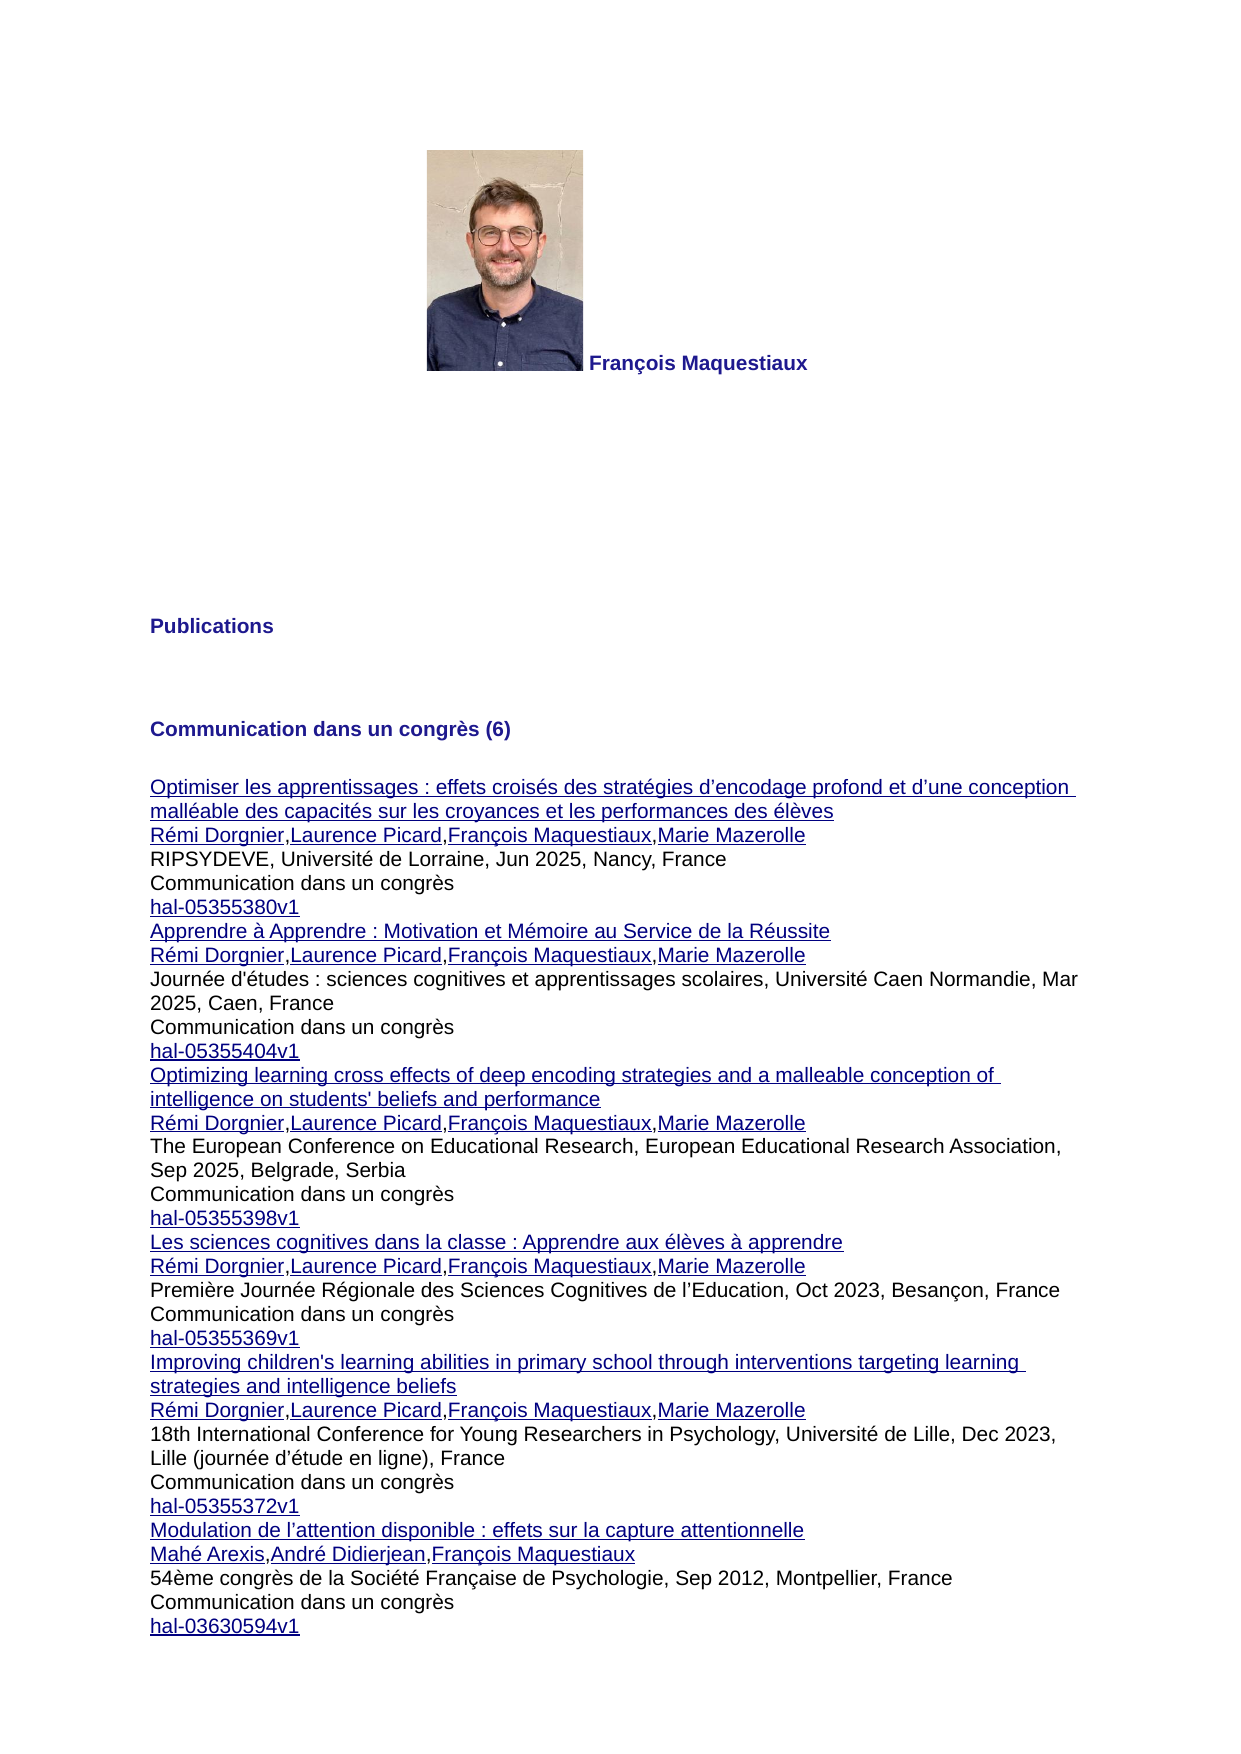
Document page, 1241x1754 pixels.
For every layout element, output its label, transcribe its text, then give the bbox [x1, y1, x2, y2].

table_header Optimiser les apprentissages : effets croisés des stratégies d’encodage profond et d’une conception malléable des capacités sur les croyances et les performances des élèves Rémi Dorgnier,Laurence Picard,François Maquestiaux,Marie Mazerolle RIPSYDEVE, Université de Lorraine, Jun 2025, Nancy, France Communication dans un congrès hal-05355380v1 [150, 775, 1090, 919]
table_cell Optimizing learning cross effects of deep encoding strategies and a malleable conception of intelligence on students' beliefs and performance Rémi Dorgnier,Laurence Picard,François Maquestiaux,Marie Mazerolle The European Conference on Educational Research, European Educational Research Association, Sep 2025, Belgrade, Serbia Communication dans un congrès hal-05355398v1 [150, 1063, 1090, 1230]
subtitle François Maquestiaux [150, 150, 1090, 375]
table_cell Improving children's learning abilities in primary school through interventions targeting learning strategies and intelligence beliefs Rémi Dorgnier,Laurence Picard,François Maquestiaux,Marie Mazerolle 18th International Conference for Young Researchers in Psychology, Université de Lille, Dec 2023, Lille (journée d’étude en ligne), France Communication dans un congrès hal-05355372v1 [150, 1350, 1090, 1518]
table_cell Les sciences cognitives dans la classe : Apprendre aux élèves à apprendre Rémi Dorgnier,Laurence Picard,François Maquestiaux,Marie Mazerolle Première Journée Régionale des Sciences Cognitives de l’Education, Oct 2023, Besançon, France Communication dans un congrès hal-05355369v1 [150, 1230, 1090, 1350]
table_cell Modulation de l’attention disponible : effets sur la capture attentionnelle Mahé Arexis,André Didierjean,François Maquestiaux 54ème congrès de la Société Française de Psychologie, Sep 2012, Montpellier, France Communication dans un congrès hal-03630594v1 [150, 1518, 1090, 1637]
subtitle Communication dans un congrès (6) [150, 717, 1090, 741]
picture [426, 150, 584, 371]
table_cell Apprendre à Apprendre : Motivation et Mémoire au Service de la Réussite Rémi Dorgnier,Laurence Picard,François Maquestiaux,Marie Mazerolle Journée d'études : sciences cognitives et apprentissages scolaires, Université Caen Normandie, Mar 2025, Caen, France Communication dans un congrès hal-05355404v1 [150, 919, 1090, 1062]
subtitle Publications [150, 613, 1090, 637]
